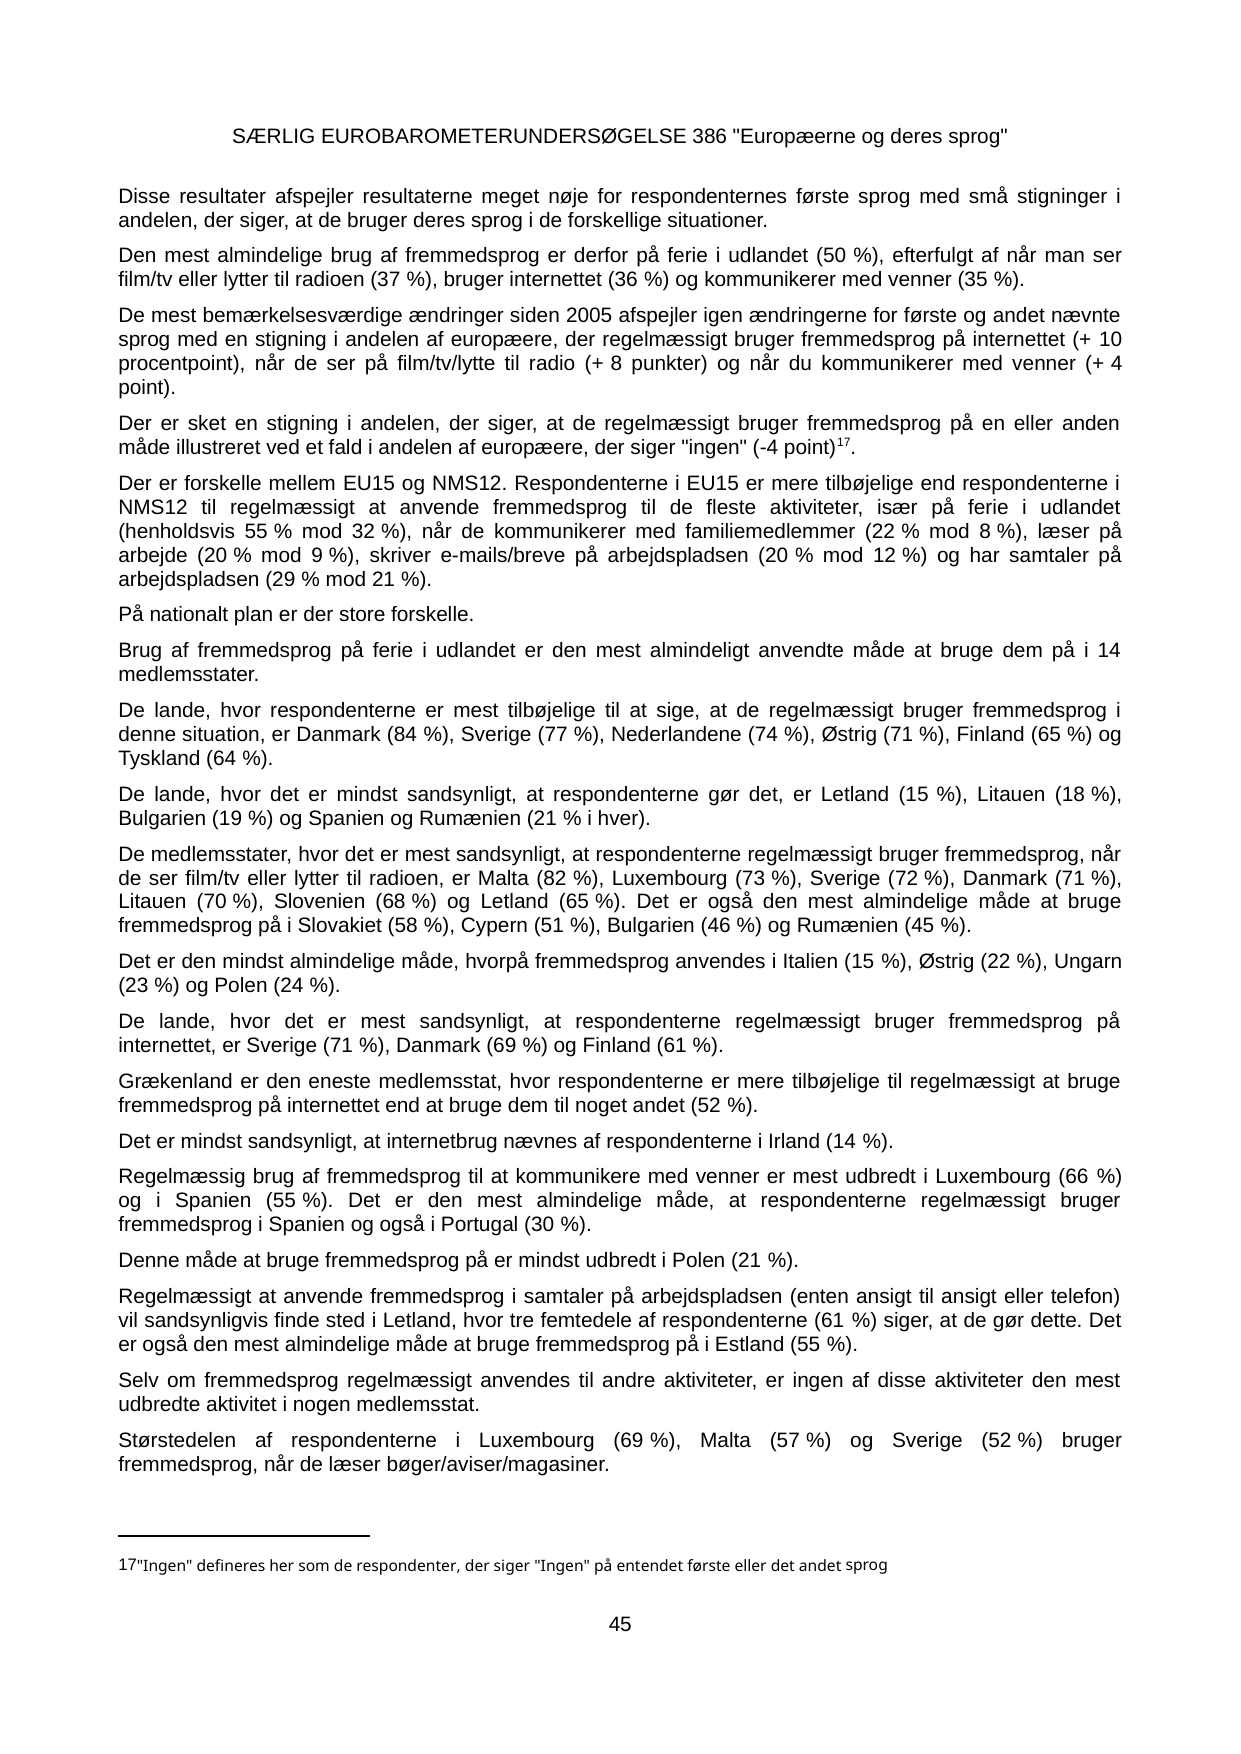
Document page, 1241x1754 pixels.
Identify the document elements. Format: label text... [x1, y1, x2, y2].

text Regelmæssig brug af fremmedsprog til at kommunikere med venner er mest udbredt i Luxembourg (66 %) og i Spanien (55 %). Det er den mest almindelige måde, at respondenterne regelmæssigt bruger fremmedsprog i Spanien og også i Portugal (30 %). [118, 1164, 1122, 1236]
text Der er forskelle mellem EU15 og NMS12. Respondenterne i EU15 er mere tilbøjelige end respondenterne i NMS12 til regelmæssigt at anvende fremmedsprog til de fleste aktiviteter, især på ferie i udlandet (henholdsvis 55 % mod 32 %), når de kommunikerer med familiemedlemmer (22 % mod 8 %), læser på arbejde (20 % mod 9 %), skriver e-mails/breve på arbejdspladsen (20 % mod 12 %) og har samtaler på arbejdspladsen (29 % mod 21 %). [118, 471, 1122, 590]
text Selv om fremmedsprog regelmæssigt anvendes til andre aktiviteter, er ingen af disse aktiviteter den mest udbredte aktivitet i nogen medlemsstat. [118, 1368, 1122, 1416]
text Størstedelen af respondenterne i Luxembourg (69 %), Malta (57 %) og Sverige (52 %) bruger fremmedsprog, når de læser bøger/aviser/magasiner. [118, 1427, 1122, 1475]
text "Ingen" defineres her som de respondenter, der siger "Ingen" på entendet første eller det andet sprog [118, 1548, 1122, 1576]
text Brug af fremmedsprog på ferie i udlandet er den mest almindeligt anvendte måde at bruge dem på i 14 medlemsstater. [118, 638, 1122, 686]
text Det er mindst sandsynligt, at internetbrug nævnes af respondenterne i Irland (14 %). [118, 1128, 1122, 1152]
text Disse resultater afspejler resultaterne meget nøje for respondenternes første sprog med små stigninger i andelen, der siger, at de bruger deres sprog i de forskellige situationer. [118, 183, 1122, 231]
text De medlemsstater, hvor det er mest sandsynligt, at respondenterne regelmæssigt bruger fremmedsprog, når de ser film/tv eller lytter til radioen, er Malta (82 %), Luxembourg (73 %), Sverige (72 %), Danmark (71 %), Litauen (70 %), Slovenien (68 %) og Letland (65 %). Det er også den mest almindelige måde at bruge fremmedsprog på i Slovakiet (58 %), Cypern (51 %), Bulgarien (46 %) og Rumænien (45 %). [118, 841, 1122, 937]
text Regelmæssigt at anvende fremmedsprog i samtaler på arbejdspladsen (enten ansigt til ansigt eller telefon) vil sandsynligvis finde sted i Letland, hvor tre femtedele af respondenterne (61 %) siger, at de gør dette. Det er også den mest almindelige måde at bruge fremmedsprog på i Estland (55 %). [118, 1284, 1122, 1356]
text På nationalt plan er der store forskelle. [118, 602, 1122, 626]
text Denne måde at bruge fremmedsprog på er mindst udbredt i Polen (21 %). [118, 1248, 1122, 1272]
text Grækenland er den eneste medlemsstat, hvor respondenterne er mere tilbøjelige til regelmæssigt at bruge fremmedsprog på internettet end at bruge dem til noget andet (52 %). [118, 1069, 1122, 1117]
text Det er den mindst almindelige måde, hvorpå fremmedsprog anvendes i Italien (15 %), Østrig (22 %), Ungarn (23 %) og Polen (24 %). [118, 949, 1122, 997]
text De lande, hvor det er mest sandsynligt, at respondenterne regelmæssigt bruger fremmedsprog på internettet, er Sverige (71 %), Danmark (69 %) og Finland (61 %). [118, 1009, 1122, 1057]
text Der er sket en stigning i andelen, der siger, at de regelmæssigt bruger fremmedsprog på en eller anden måde illustreret ved et fald i andelen af europæere, der siger "ingen" (-4 point). [118, 411, 1122, 459]
text De mest bemærkelsesværdige ændringer siden 2005 afspejler igen ændringerne for første og andet nævnte sprog med en stigning i andelen af europæere, der regelmæssigt bruger fremmedsprog på internettet (+ 10 procentpoint), når de ser på film/tv/lytte til radio (+ 8 punkter) og når du kommunikerer med venner (+ 4 point). [118, 303, 1122, 399]
text Den mest almindelige brug af fremmedsprog er derfor på ferie i udlandet (50 %), efterfulgt af når man ser film/tv eller lytter til radioen (37 %), bruger internettet (36 %) og kommunikerer med venner (35 %). [118, 243, 1122, 291]
text De lande, hvor det er mindst sandsynligt, at respondenterne gør det, er Letland (15 %), Litauen (18 %), Bulgarien (19 %) og Spanien og Rumænien (21 % i hver). [118, 782, 1122, 829]
text De lande, hvor respondenterne er mest tilbøjelige til at sige, at de regelmæssigt bruger fremmedsprog i denne situation, er Danmark (84 %), Sverige (77 %), Nederlandene (74 %), Østrig (71 %), Finland (65 %) og Tyskland (64 %). [118, 698, 1122, 770]
